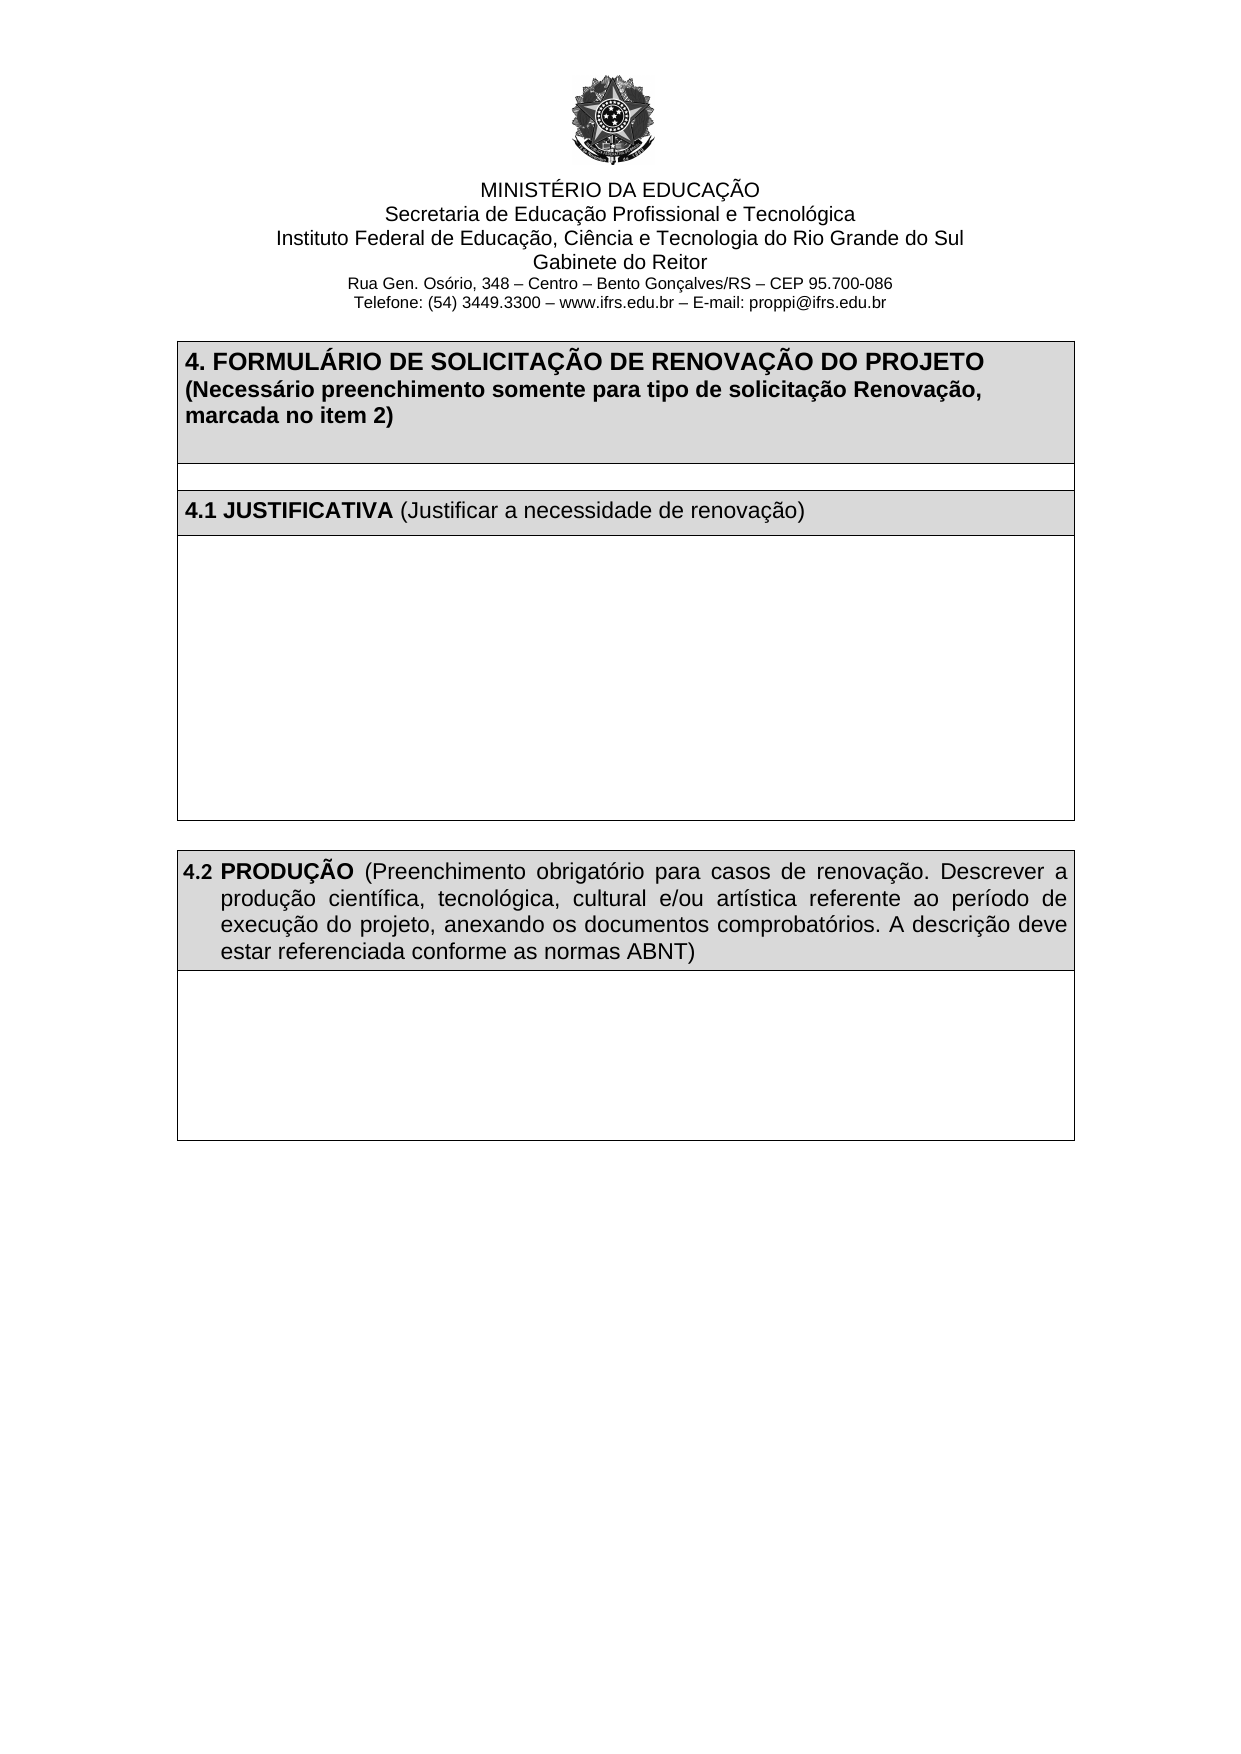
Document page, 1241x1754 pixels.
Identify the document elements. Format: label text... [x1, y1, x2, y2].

table_cell [178, 536, 1074, 820]
table_cell [178, 464, 1074, 490]
table_header PRODUÇÃO (Preenchimento obrigatório para casos de renovação. Descrever a produção científica, tecnológica, cultural e/ou artística referente ao período de execução do projeto, anexando os documentos comprobatórios. A descrição deve estar referenciada conforme as normas ABNT) [178, 851, 1074, 970]
table_cell [178, 971, 1074, 1140]
table_cell 4.1 JUSTIFICATIVA (Justificar a necessidade de renovação) [178, 491, 1074, 535]
table_header 4. FORMULÁRIO DE SOLICITAÇÃO DE RENOVAÇÃO DO PROJETO (Necessário preenchimento somente para tipo de solicitação Renovação, marcada no item 2) [178, 342, 1074, 463]
